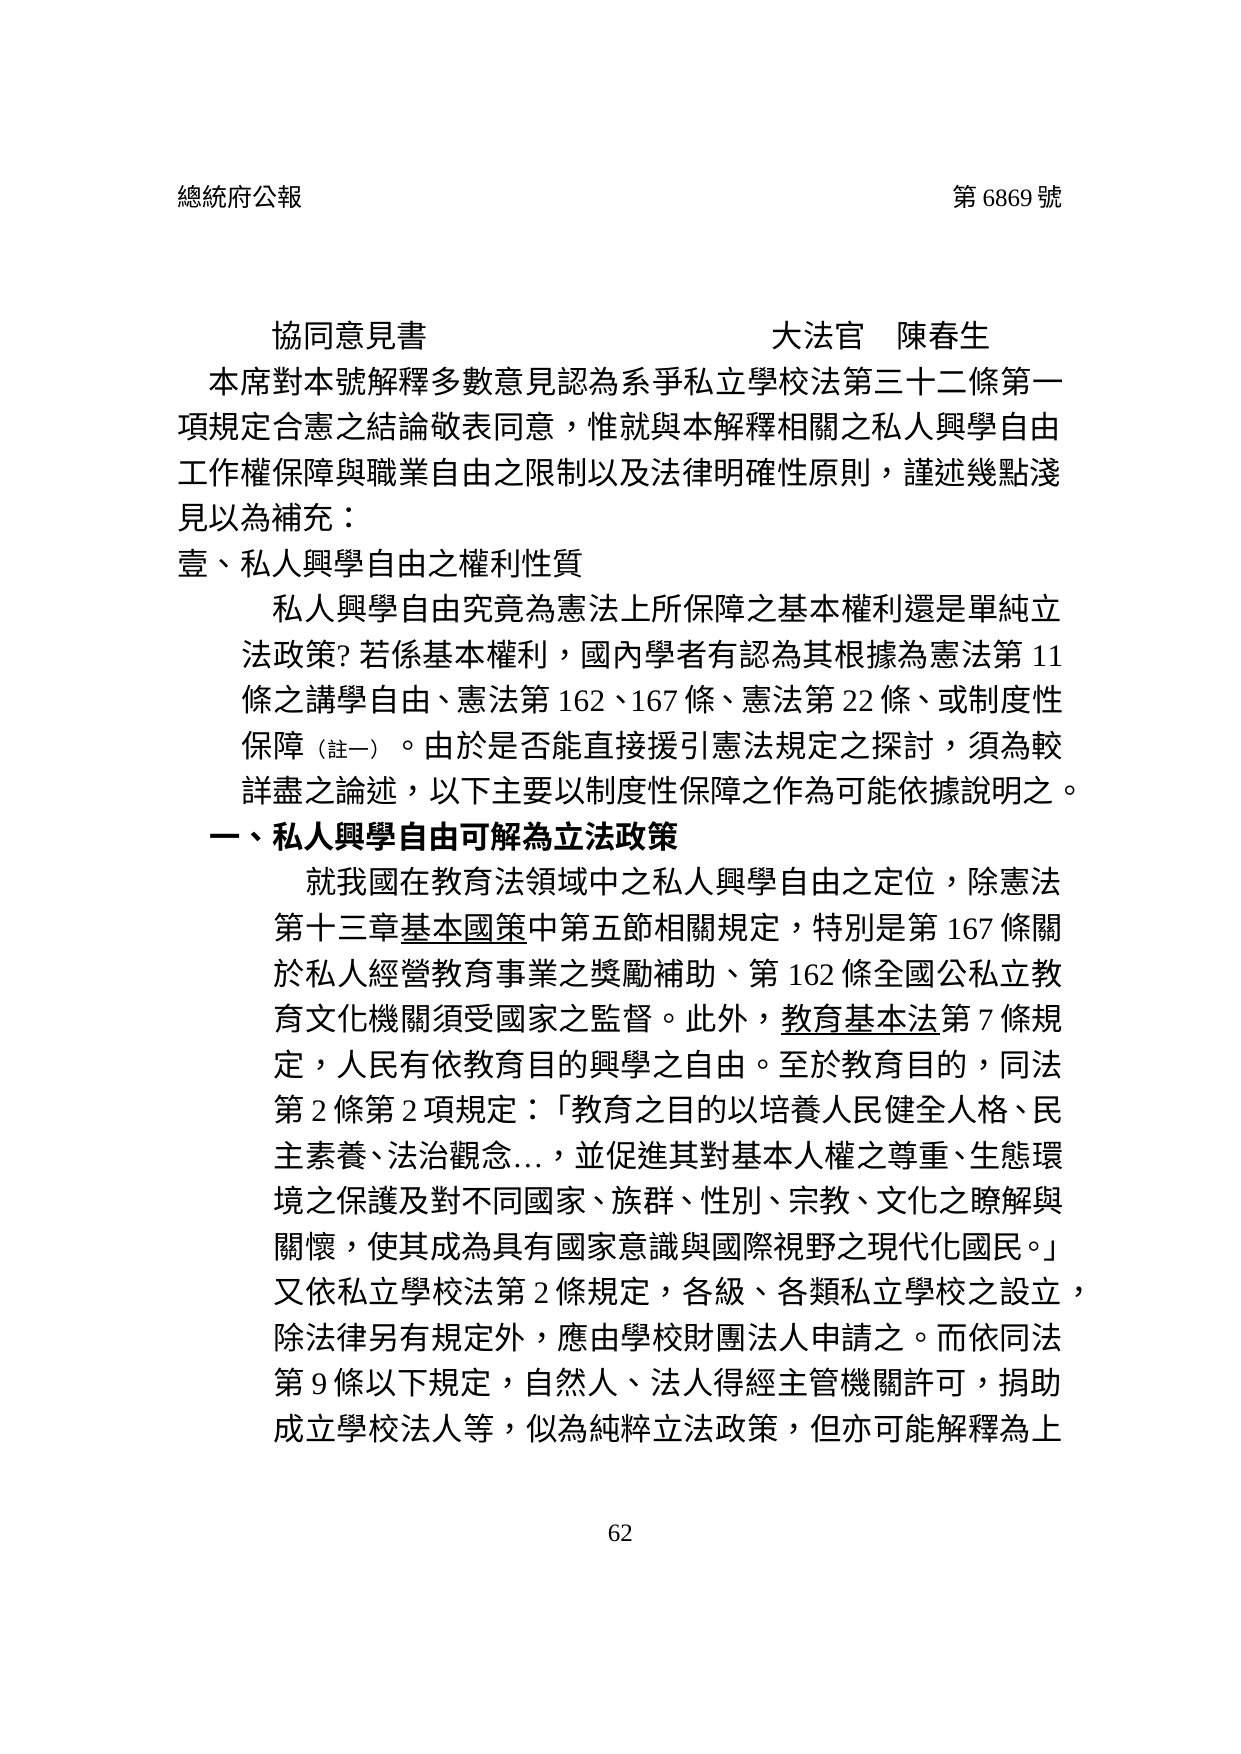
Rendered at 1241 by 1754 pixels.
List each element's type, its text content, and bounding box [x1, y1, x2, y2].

text 私人興學自由究竟為憲法上所保障之基本權利還是單純立法政策? 若係基本權利，國內學者有認為其根據為憲法第11條之講學自由、憲法第162、167條、憲法第22條、或制度性保障（註一）。由於是否能直接援引憲法規定之探討，須為較詳盡之論述，以下主要以制度性保障之作為可能依據說明之。 [241, 584, 1063, 812]
text 壹、私人興學自由之權利性質 [177, 539, 996, 584]
text 一、私人興學自由可解為立法政策 [209, 812, 1063, 858]
text 就我國在教育法領域中之私人興學自由之定位，除憲法第十三章基本國策中第五節相關規定，特別是第167條關於私人經營教育事業之獎勵補助、第162條全國公私立教育文化機關須受國家之監督。此外，教育基本法第7條規定，人民有依教育目的興學之自由。至於教育目的，同法第2條第2項規定：「教育之目的以培養人民健全人格、民主素養、法治觀念…，並促進其對基本人權之尊重、生態環境之保護及對不同國家、族群、性別、宗教、文化之瞭解與關懷，使其成為具有國家意識與國際視野之現代化國民。」又依私立學校法第2條規定，各級、各類私立學校之設立，除法律另有規定外，應由學校財團法人申請之。而依同法第9條以下規定，自然人、法人得經主管機關許可，捐助成立學校法人等，似為純粹立法政策，但亦可能解釋為上述規定，乃立法者確認私人興學自由之憲法所保障之基本權利，並加以制度化規範。 [273, 858, 1063, 1449]
text 協同意見書 大法官 陳春生 [272, 311, 996, 357]
text 本席對本號解釋多數意見認為系爭私立學校法第三十二條第一項規定合憲之結論敬表同意，惟就與本解釋相關之私人興學自由、工作權保障與職業自由之限制以及法律明確性原則，謹述幾點淺見以為補充： [177, 357, 1063, 539]
